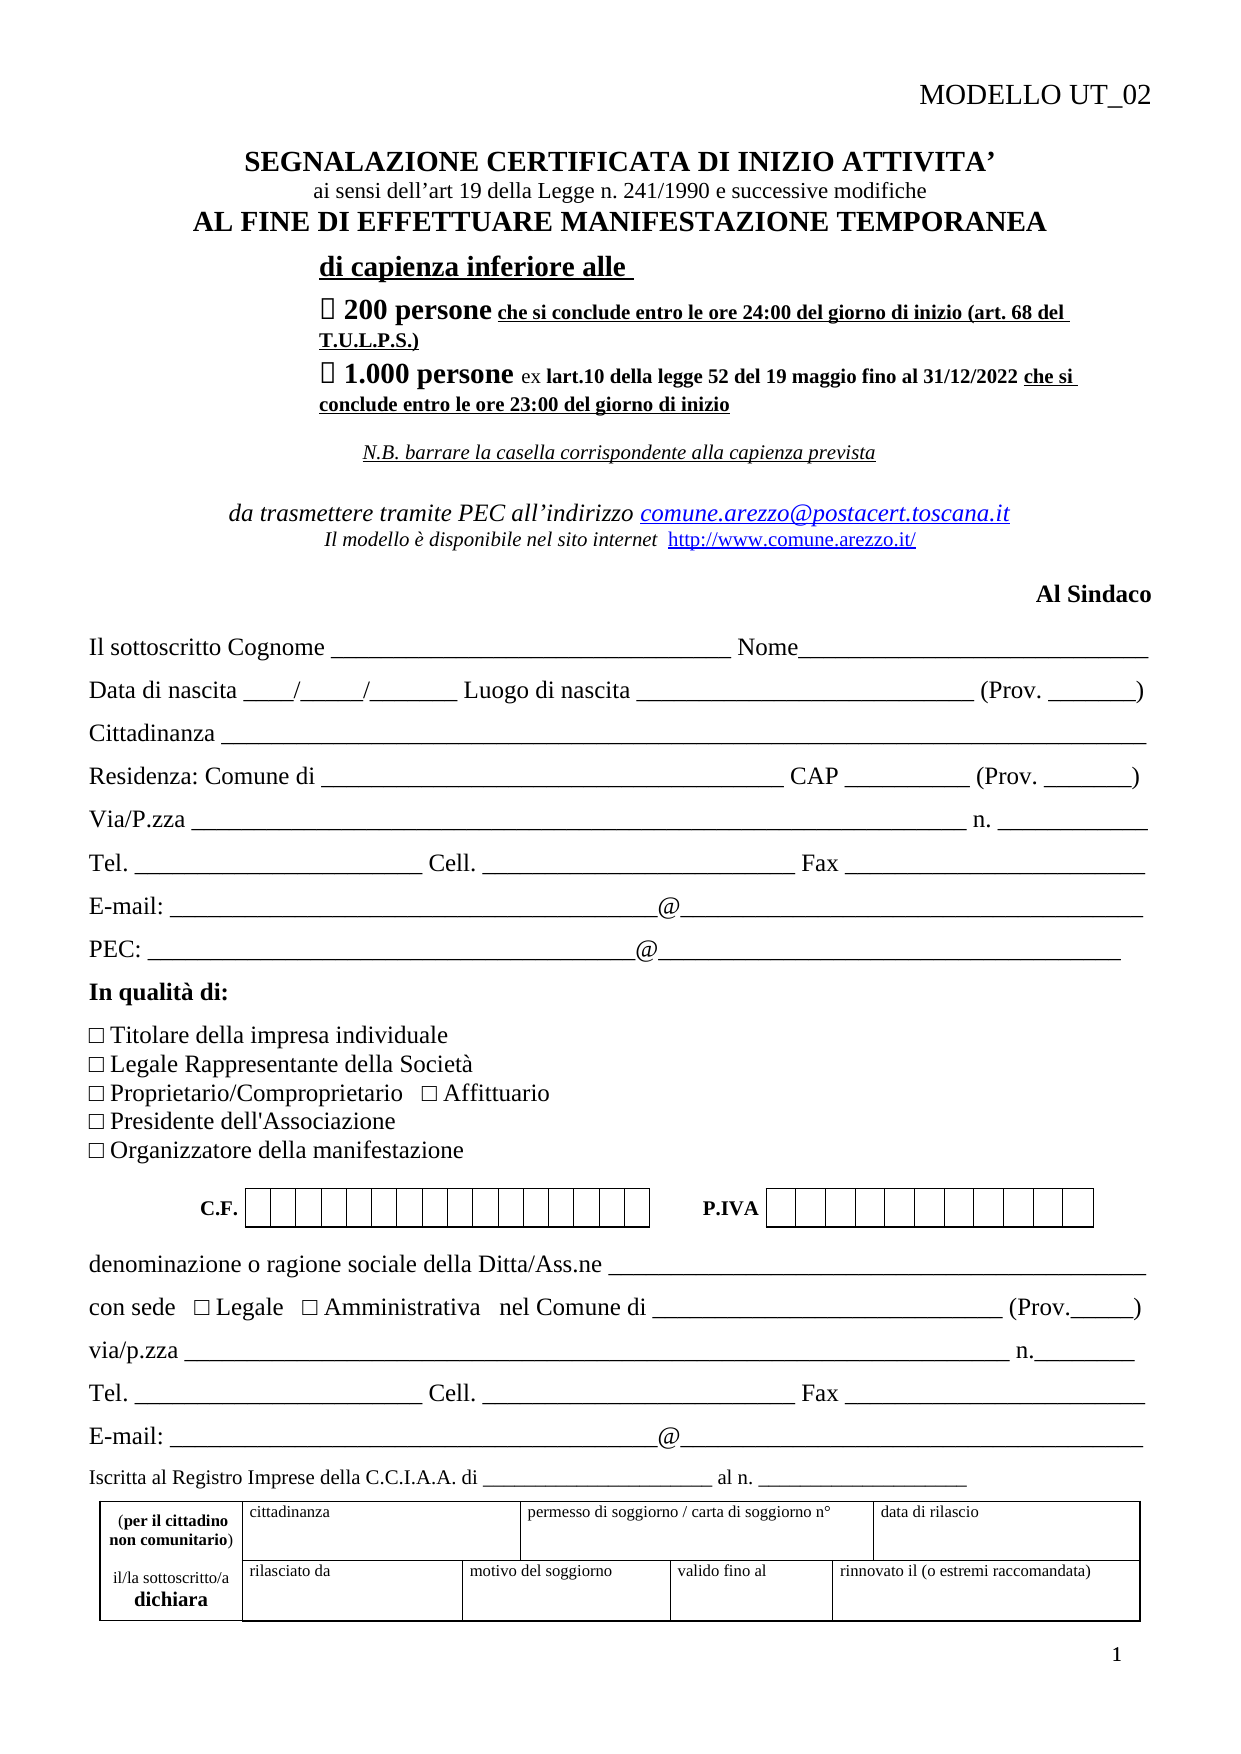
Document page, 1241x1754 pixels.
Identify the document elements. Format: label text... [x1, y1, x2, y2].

text Tel. _______________________ Cell. _________________________ Fax ________________________ [89, 1378, 1152, 1407]
table_header [372, 1189, 396, 1226]
table_header [974, 1189, 1003, 1226]
table_cell [833, 1580, 1139, 1620]
table_header [600, 1189, 624, 1226]
subtitle Via/P.zza ______________________________________________________________ n. ____________ [89, 804, 1152, 833]
table_header [549, 1189, 573, 1226]
table_header [448, 1189, 472, 1226]
text con sede □ Legale □ Amministrativa nel Comune di ____________________________ (Prov._____) [89, 1292, 1152, 1321]
table_cell rilasciato da [243, 1561, 462, 1580]
table_header [296, 1189, 321, 1226]
text SEGNALAZIONE CERTIFICATA DI INIZIO ATTIVITA’ [89, 144, 1152, 177]
table_header (per il cittadino non comunitario) il/la sottoscritto/a dichiara [101, 1502, 242, 1620]
text Il sottoscritto Cognome ________________________________ Nome____________________________ [89, 632, 1152, 661]
table_header [473, 1189, 498, 1226]
text Data di nascita ____/_____/_______ Luogo di nascita ___________________________ (Prov. _______) [89, 675, 1152, 704]
text Il modello è disponibile nel sito internet http://www.comune.arezzo.it/ [89, 526, 1152, 551]
table_cell [243, 1521, 520, 1560]
text ai sensi dell’art 19 della Legge n. 241/1990 e successive modifiche [89, 177, 1152, 204]
table_cell motivo del soggiorno [463, 1561, 670, 1580]
text In qualità di: [89, 977, 1152, 1006]
table_cell [521, 1521, 873, 1560]
text Tel. _______________________ Cell. _________________________ Fax ________________________ [89, 848, 1152, 876]
text □ Presidente dell'Associazione [89, 1106, 1152, 1135]
table_header [767, 1189, 795, 1226]
table_cell valido fino al [671, 1561, 832, 1580]
text via/p.zza __________________________________________________________________ n.________ [89, 1335, 1152, 1364]
text AL FINE DI EFFETTUARE MANIFESTAZIONE TEMPORANEA [89, 204, 1152, 237]
table_cell [874, 1521, 1139, 1560]
text Residenza: Comune di _____________________________________ CAP __________ (Prov. _______) [89, 761, 1152, 790]
text  200 persone che si conclude entro le ore 24:00 del giorno di inizio (art. 68 del T.U.L.P.S.) [319, 288, 1152, 352]
text □ Titolare della impresa individuale [89, 1020, 1152, 1049]
table_header [347, 1189, 371, 1226]
text  1.000 persone ex lart.10 della legge 52 del 19 maggio fino al 31/12/2022 che si conclude entro le ore 23:00 del giorno di inizio [319, 352, 1152, 416]
table_header [885, 1189, 914, 1226]
table_header [915, 1189, 944, 1226]
table_header [826, 1189, 855, 1226]
table_header cittadinanza [243, 1502, 520, 1521]
table_cell [243, 1580, 462, 1620]
table_header [271, 1189, 295, 1226]
text □ Legale Rappresentante della Società [89, 1049, 1152, 1078]
table_header [1004, 1189, 1033, 1226]
text PEC: _______________________________________@_____________________________________ [89, 934, 1152, 963]
table_header [1063, 1189, 1093, 1226]
table_cell [671, 1580, 832, 1620]
text E-mail: _______________________________________@_____________________________________ [89, 891, 1152, 919]
table_cell [463, 1580, 670, 1620]
table_header [246, 1189, 270, 1226]
text N.B. barrare la casella corrispondente alla capienza prevista [89, 440, 1152, 464]
table_header [856, 1189, 884, 1226]
table_cell rinnovato il (o estremi raccomandata) [833, 1561, 1139, 1580]
table_header [945, 1189, 973, 1226]
text Al Sindaco [89, 579, 1152, 608]
text denominazione o ragione sociale della Ditta/Ass.ne ___________________________________________ [89, 1249, 1152, 1278]
table_header [625, 1189, 649, 1226]
text E-mail: _______________________________________@_____________________________________ [89, 1421, 1152, 1450]
table_header [397, 1189, 422, 1226]
table_header [423, 1189, 447, 1226]
text MODELLO UT_02 [89, 77, 1152, 110]
table_header P.IVA [650, 1188, 766, 1226]
table_header [524, 1189, 548, 1226]
text □ Proprietario/Comproprietario □ Affittuario [89, 1078, 1152, 1106]
table_header permesso di soggiorno / carta di soggiorno n° [521, 1502, 873, 1521]
text Iscritta al Registro Imprese della C.C.I.A.A. di ______________________ al n. ____________________ [89, 1464, 1152, 1489]
text da trasmettere tramite PEC all’indirizzo comune.arezzo@postacert.toscana.it [89, 498, 1152, 526]
table_header [322, 1189, 346, 1226]
text □ Organizzatore della manifestazione [89, 1135, 1152, 1164]
text Cittadinanza __________________________________________________________________________ [89, 718, 1152, 747]
table_header [1034, 1189, 1062, 1226]
table_header [499, 1189, 523, 1226]
text di capienza inferiore alle [319, 249, 1152, 283]
table_header data di rilascio [874, 1502, 1139, 1521]
table_header C.F. [163, 1188, 245, 1226]
table_header [574, 1189, 599, 1226]
table_header [796, 1189, 825, 1226]
